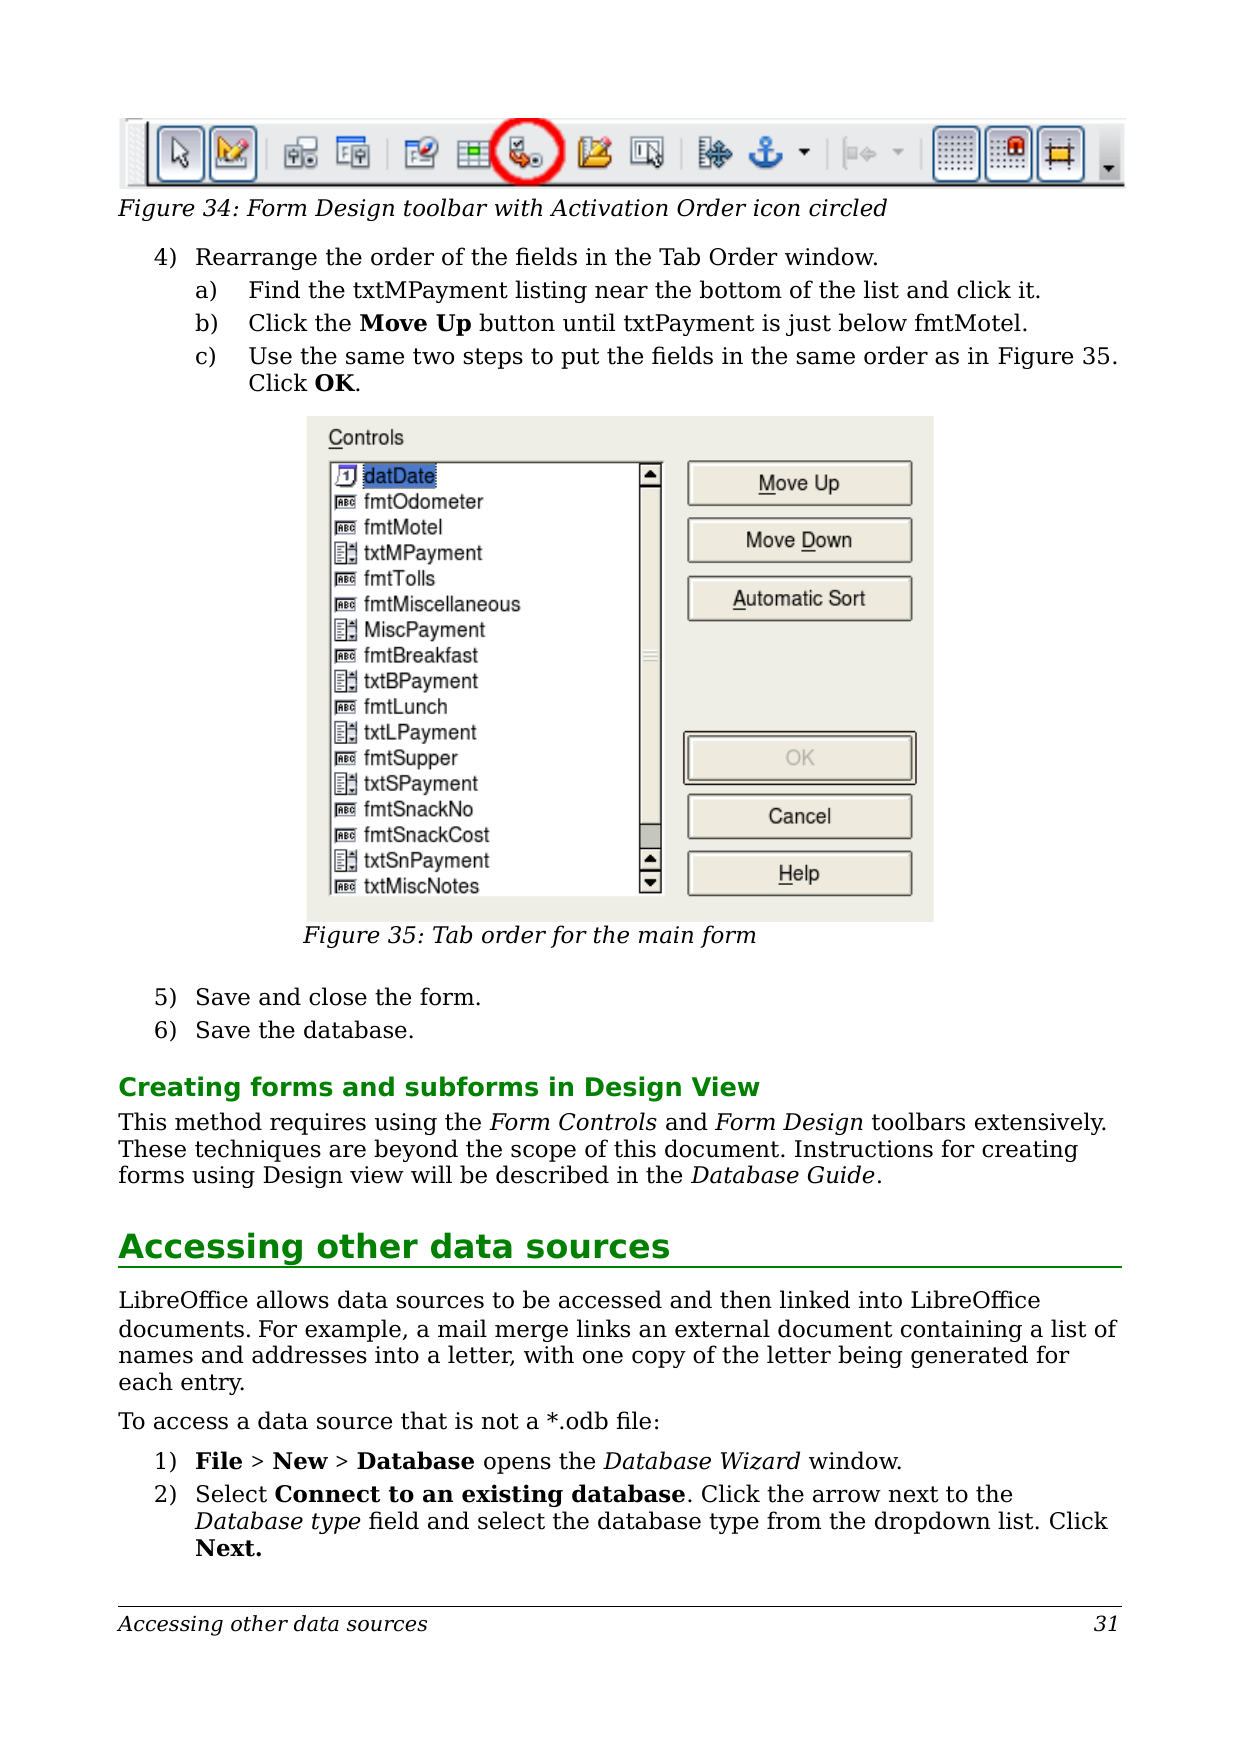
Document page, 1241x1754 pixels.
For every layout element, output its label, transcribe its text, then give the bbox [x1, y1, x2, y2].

subtitle Accessing other data sources [118, 1227, 1122, 1266]
text This method requires using the Form Controls and Form Design toolbars extensively. These techniques are beyond the scope of this document. Instructions for creating forms using Design view will be described in the Database Guide. [118, 1109, 1122, 1189]
list Save and close the form. [177, 984, 1122, 1011]
list Save the database. [177, 1017, 1122, 1044]
list File > New > Database opens the Database Wizard window. [177, 1448, 1122, 1475]
picture [306, 416, 934, 922]
text Figure 35: Tab order for the main form [303, 416, 937, 949]
list Use the same two steps to put the fields in the same order as in Figure 35. Click OK. [195, 343, 1122, 397]
list Click the Move Up button until txtPayment is just below fmtMotel. [195, 310, 1122, 337]
text LibreOffice allows data sources to be accessed and then linked into LibreOffice documents. For example, a mail merge links an external document containing a list of names and addresses into a letter, with one copy of the letter being generated for each entry. [118, 1287, 1122, 1396]
list Select Connect to an existing database. Click the arrow next to the Database type field and select the database type from the dropdown list. Click Next. [177, 1481, 1122, 1561]
list Find the txtMPayment listing near the bottom of the list and click it. [195, 277, 1122, 304]
subtitle Creating forms and subforms in Design View [118, 1073, 1122, 1103]
text To access a data source that is not a *.odb file: [118, 1408, 1122, 1435]
list Rearrange the order of the fields in the Tab Order window. [177, 244, 1122, 271]
picture [118, 118, 1127, 189]
text Figure 34: Form Design toolbar with Activation Order icon circled [118, 195, 1136, 222]
